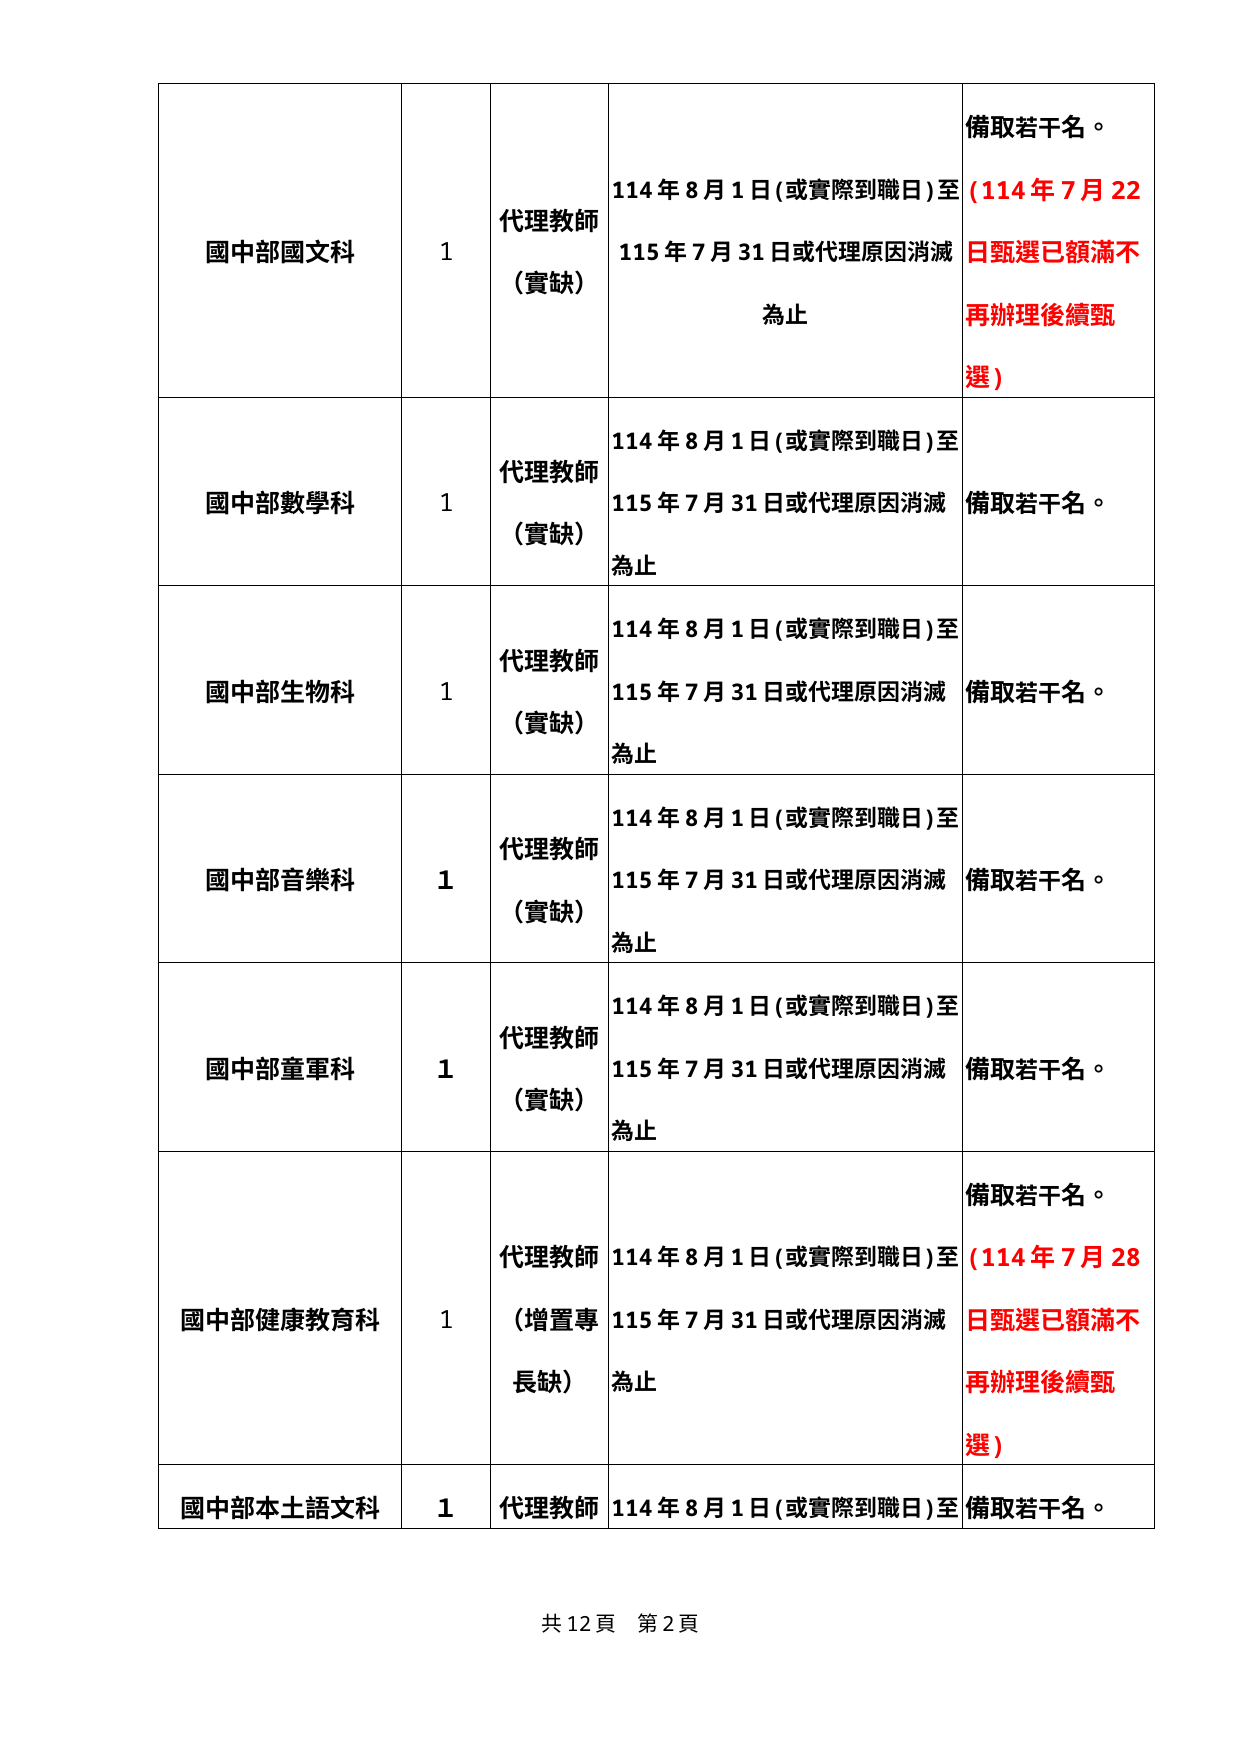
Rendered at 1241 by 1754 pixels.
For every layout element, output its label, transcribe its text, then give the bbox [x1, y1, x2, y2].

table_cell 代理教師 （實缺） [491, 398, 608, 585]
table_cell １ [402, 1465, 490, 1528]
table_cell 備取若干名。 [963, 586, 1154, 774]
table_cell １ [402, 963, 490, 1151]
table_cell 代理教師 [491, 1465, 608, 1528]
table_cell 國中部國文科 [159, 84, 401, 397]
table_cell 1 [402, 398, 490, 585]
table_cell 代理教師 （實缺） [491, 775, 608, 962]
table_cell 備取若干名。 [963, 963, 1154, 1151]
table_cell 國中部健康教育科 [159, 1152, 401, 1464]
table_cell 114年8月1日(或實際到職日)至115年7月31日或代理原因消滅為止 [609, 963, 962, 1151]
table_cell 114年8月1日(或實際到職日)至115年7月31日或代理原因消滅為止 [609, 1152, 962, 1464]
table_cell 114年8月1日(或實際到職日)至115年7月31日或代理原因消滅為止 [609, 775, 962, 962]
table_cell 1 [402, 586, 490, 774]
table_cell 代理教師 （實缺） [491, 586, 608, 774]
table_cell 114年8月1日(或實際到職日)至115年7月31日或代理原因消滅為止 [609, 586, 962, 774]
table_cell 114年8月1日(或實際到職日)至115年7月31日或代理原因消滅為止 [609, 84, 962, 397]
table_cell 國中部童軍科 [159, 963, 401, 1151]
table_cell 1 [402, 84, 490, 397]
table_cell 代理教師 （增置專長缺） [491, 1152, 608, 1464]
table_cell 1 [402, 1152, 490, 1464]
table_cell 國中部生物科 [159, 586, 401, 774]
table_cell １ [402, 775, 490, 962]
table_cell 備取若干名。(114年7月22日甄選已額滿不再辦理後續甄選) [963, 84, 1154, 397]
table_cell 備取若干名。 [963, 775, 1154, 962]
table_cell 代理教師 （實缺） [491, 963, 608, 1151]
table_cell 國中部數學科 [159, 398, 401, 585]
table_cell 114年8月1日(或實際到職日)至 [609, 1465, 962, 1528]
table_cell 114年8月1日(或實際到職日)至115年7月31日或代理原因消滅為止 [609, 398, 962, 585]
table_cell 備取若干名。 [963, 1465, 1154, 1528]
table_cell 備取若干名。 [963, 398, 1154, 585]
table_cell 備取若干名。(114年7月28日甄選已額滿不再辦理後續甄選) [963, 1152, 1154, 1464]
table_cell 代理教師 （實缺） [491, 84, 608, 397]
table_cell 國中部本土語文科 [159, 1465, 401, 1528]
table_cell 國中部音樂科 [159, 775, 401, 962]
